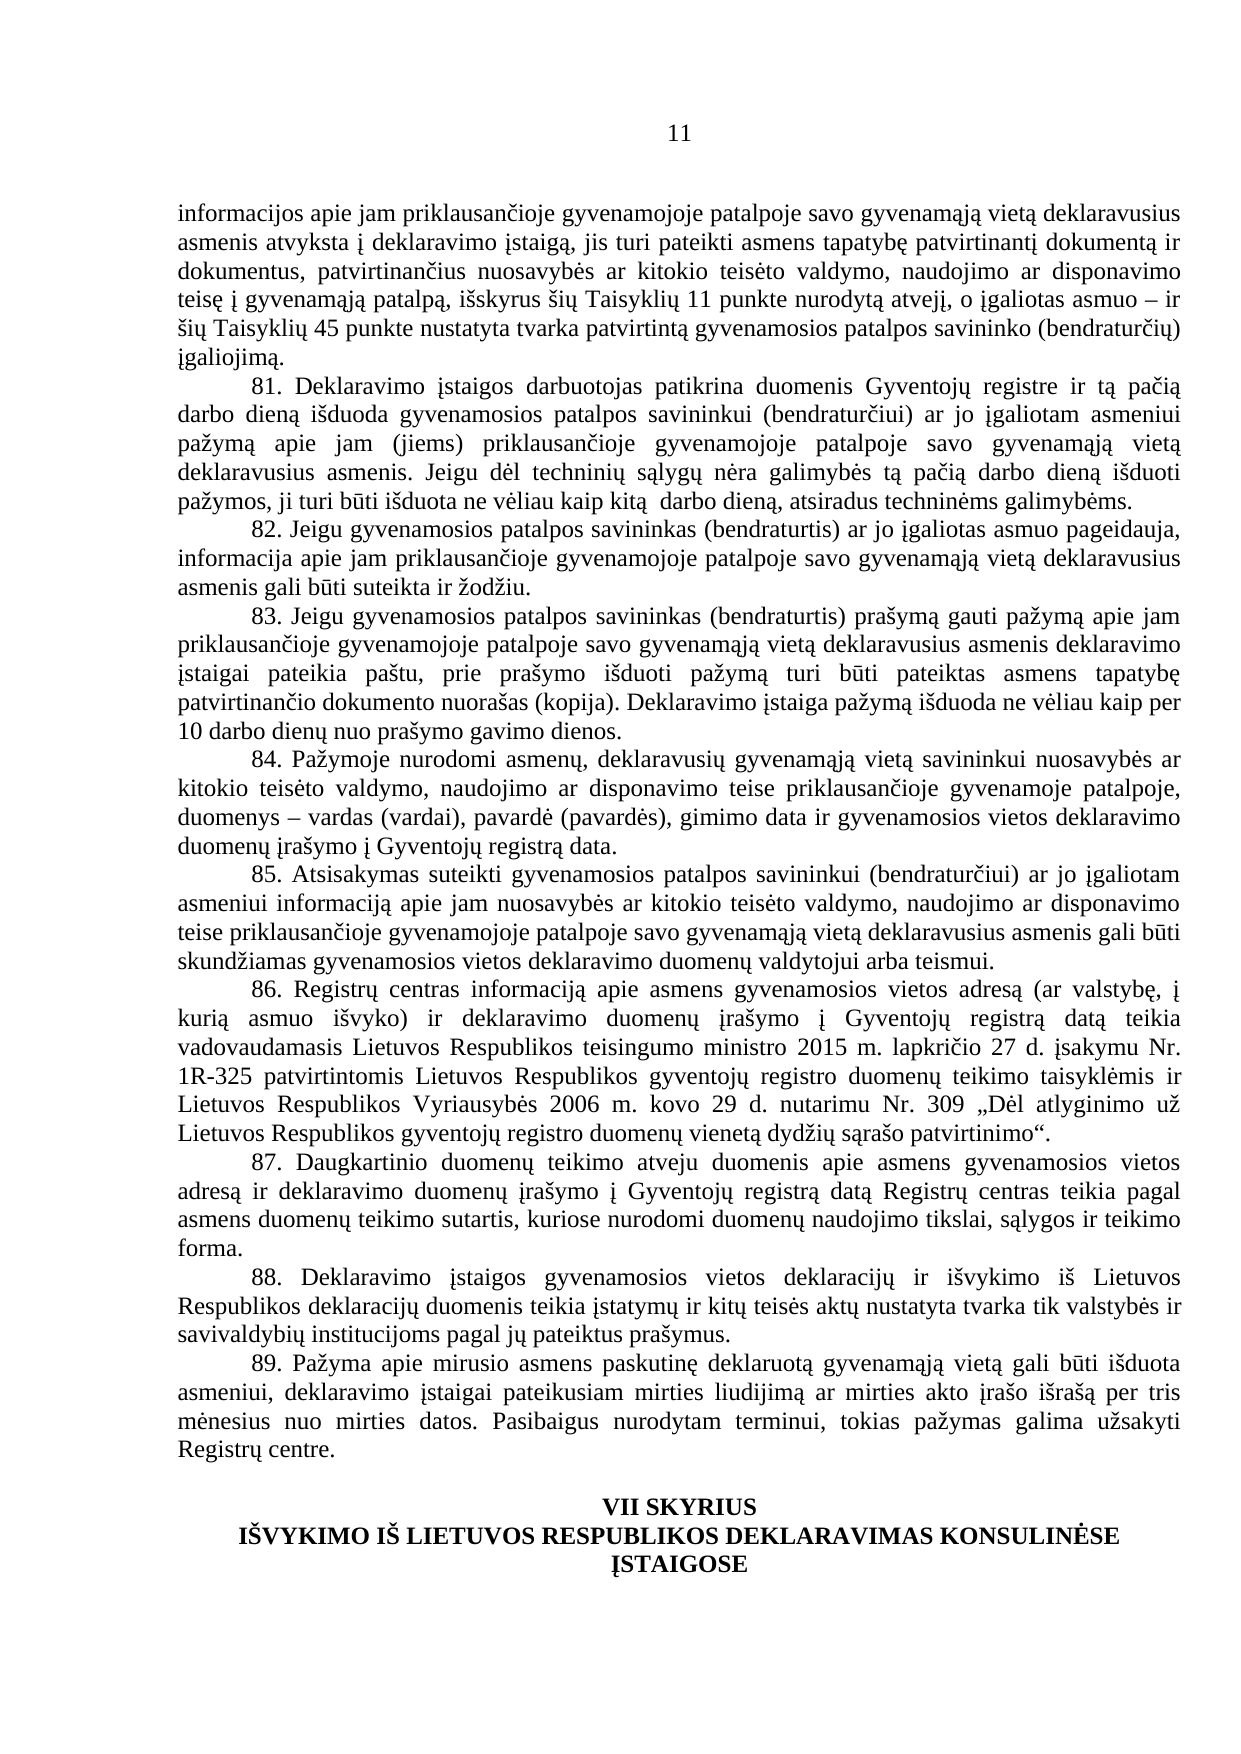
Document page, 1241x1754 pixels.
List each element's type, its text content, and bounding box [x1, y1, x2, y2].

text VII SKYRIUS [177, 1492, 1181, 1521]
text 83. Jeigu gyvenamosios patalpos savininkas (bendraturtis) prašymą gauti pažymą apie jam priklausančioje gyvenamojoje patalpoje savo gyvenamąją vietą deklaravusius asmenis deklaravimo įstaigai pateikia paštu, prie prašymo išduoti pažymą turi būti pateiktas asmens tapatybę patvirtinančio dokumento nuorašas (kopija). Deklaravimo įstaiga pažymą išduoda ne vėliau kaip per 10 darbo dienų nuo prašymo gavimo dienos. [177, 601, 1181, 744]
text 86. Registrų centras informaciją apie asmens gyvenamosios vietos adresą (ar valstybę, į kurią asmuo išvyko) ir deklaravimo duomenų įrašymo į Gyventojų registrą datą teikia vadovaudamasis Lietuvos Respublikos teisingumo ministro 2015 m. lapkričio 27 d. įsakymu Nr. 1R-325 patvirtintomis Lietuvos Respublikos gyventojų registro duomenų teikimo taisyklėmis ir Lietuvos Respublikos Vyriausybės 2006 m. kovo 29 d. nutarimu Nr. 309 „Dėl atlyginimo už Lietuvos Respublikos gyventojų registro duomenų vienetą dydžių sąrašo patvirtinimo“. [177, 974, 1181, 1147]
text 85. Atsisakymas suteikti gyvenamosios patalpos savininkui (bendraturčiui) ar jo įgaliotam asmeniui informaciją apie jam nuosavybės ar kitokio teisėto valdymo, naudojimo ar disponavimo teise priklausančioje gyvenamojoje patalpoje savo gyvenamąją vietą deklaravusius asmenis gali būti skundžiamas gyvenamosios vietos deklaravimo duomenų valdytojui arba teismui. [177, 859, 1181, 974]
text 81. Deklaravimo įstaigos darbuotojas patikrina duomenis Gyventojų registre ir tą pačią darbo dieną išduoda gyvenamosios patalpos savininkui (bendraturčiui) ar jo įgaliotam asmeniui pažymą apie jam (jiems) priklausančioje gyvenamojoje patalpoje savo gyvenamąją vietą deklaravusius asmenis. Jeigu dėl techninių sąlygų nėra galimybės tą pačią darbo dieną išduoti pažymos, ji turi būti išduota ne vėliau kaip kitą darbo dieną, atsiradus techninėms galimybėms. [177, 371, 1181, 514]
text 88. Deklaravimo įstaigos gyvenamosios vietos deklaracijų ir išvykimo iš Lietuvos Respublikos deklaracijų duomenis teikia įstatymų ir kitų teisės aktų nustatyta tvarka tik valstybės ir savivaldybių institucijoms pagal jų pateiktus prašymus. [177, 1262, 1181, 1348]
text 82. Jeigu gyvenamosios patalpos savininkas (bendraturtis) ar jo įgaliotas asmuo pageidauja, informacija apie jam priklausančioje gyvenamojoje patalpoje savo gyvenamąją vietą deklaravusius asmenis gali būti suteikta ir žodžiu. [177, 514, 1181, 601]
text IŠVYKIMO IŠ LIETUVOS RESPUBLIKOS DEKLARAVIMAS KONSULINĖSE ĮSTAIGOSE [177, 1521, 1181, 1578]
text informacijos apie jam priklausančioje gyvenamojoje patalpoje savo gyvenamąją vietą deklaravusius asmenis atvyksta į deklaravimo įstaigą, jis turi pateikti asmens tapatybę patvirtinantį dokumentą ir dokumentus, patvirtinančius nuosavybės ar kitokio teisėto valdymo, naudojimo ar disponavimo teisę į gyvenamąją patalpą, išskyrus šių Taisyklių 11 punkte nurodytą atvejį, o įgaliotas asmuo – ir šių Taisyklių 45 punkte nustatyta tvarka patvirtintą gyvenamosios patalpos savininko (bendraturčių) įgaliojimą. [177, 198, 1181, 371]
text 87. Daugkartinio duomenų teikimo atveju duomenis apie asmens gyvenamosios vietos adresą ir deklaravimo duomenų įrašymo į Gyventojų registrą datą Registrų centras teikia pagal asmens duomenų teikimo sutartis, kuriose nurodomi duomenų naudojimo tikslai, sąlygos ir teikimo forma. [177, 1147, 1181, 1262]
text 89. Pažyma apie mirusio asmens paskutinę deklaruotą gyvenamąją vietą gali būti išduota asmeniui, deklaravimo įstaigai pateikusiam mirties liudijimą ar mirties akto įrašo išrašą per tris mėnesius nuo mirties datos. Pasibaigus nurodytam terminui, tokias pažymas galima užsakyti Registrų centre. [177, 1348, 1181, 1463]
text 84. Pažymoje nurodomi asmenų, deklaravusių gyvenamąją vietą savininkui nuosavybės ar kitokio teisėto valdymo, naudojimo ar disponavimo teise priklausančioje gyvenamoje patalpoje, duomenys – vardas (vardai), pavardė (pavardės), gimimo data ir gyvenamosios vietos deklaravimo duomenų įrašymo į Gyventojų registrą data. [177, 744, 1181, 859]
